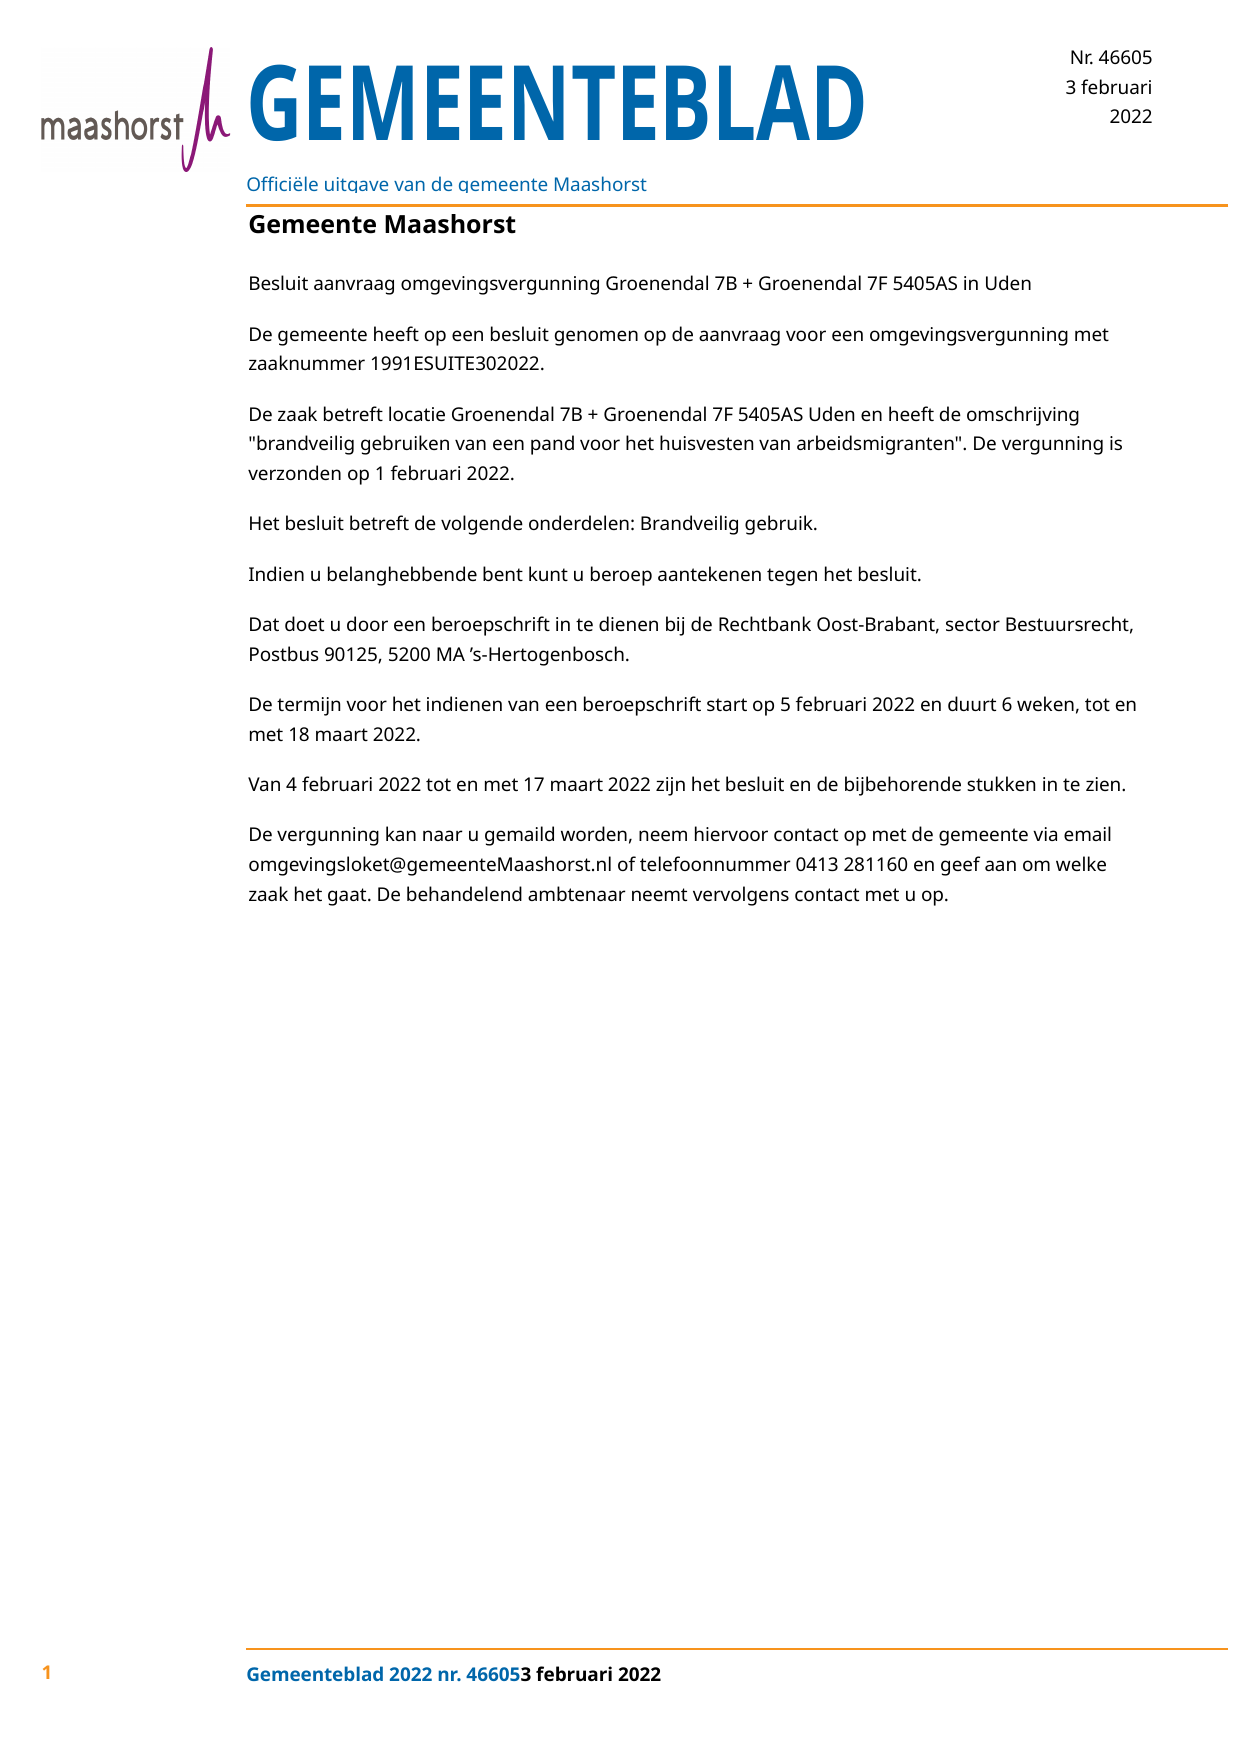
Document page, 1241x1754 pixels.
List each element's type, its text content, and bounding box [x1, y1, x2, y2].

text Dat doet u door een beroepschrift in te dienen bij de Rechtbank Oost-Brabant, sector Bestuursrecht, Postbus 90125, 5200 MA ’s-Hertogenbosch. [248, 611, 1152, 666]
text Indien u belanghebbende bent kunt u beroep aantekenen tegen het besluit. [248, 561, 1152, 586]
text De zaak betreft locatie Groenendal 7B + Groenendal 7F 5405AS Uden en heeft de omschrijving "brandveilig gebruiken van een pand voor het huisvesten van arbeidsmigranten". De vergunning is verzonden op 1 februari 2022. [248, 401, 1152, 486]
text Gemeente Maashorst [248, 207, 1152, 241]
text De vergunning kan naar u gemaild worden, neem hiervoor contact op met de gemeente via email omgevingsloket@gemeenteMaashorst.nl of telefoonnummer 0413 281160 en geef aan om welke zaak het gaat. De behandelend ambtenaar neemt vervolgens contact met u op. [248, 822, 1152, 906]
text De gemeente heeft op een besluit genomen op de aanvraag voor een omgevingsvergunning met zaaknummer 1991ESUITE302022. [248, 321, 1152, 376]
text Het besluit betreft de volgende onderdelen: Brandveilig gebruik. [248, 510, 1152, 536]
text Besluit aanvraag omgevingsvergunning Groenendal 7B + Groenendal 7F 5405AS in Uden [248, 270, 1152, 296]
text De termijn voor het indienen van een beroepschrift start op 5 februari 2022 en duurt 6 weken, tot en met 18 maart 2022. [248, 691, 1152, 746]
text Van 4 februari 2022 tot en met 17 maart 2022 zijn het besluit en de bijbehorende stukken in te zien. [248, 771, 1152, 797]
picture [41, 47, 231, 172]
